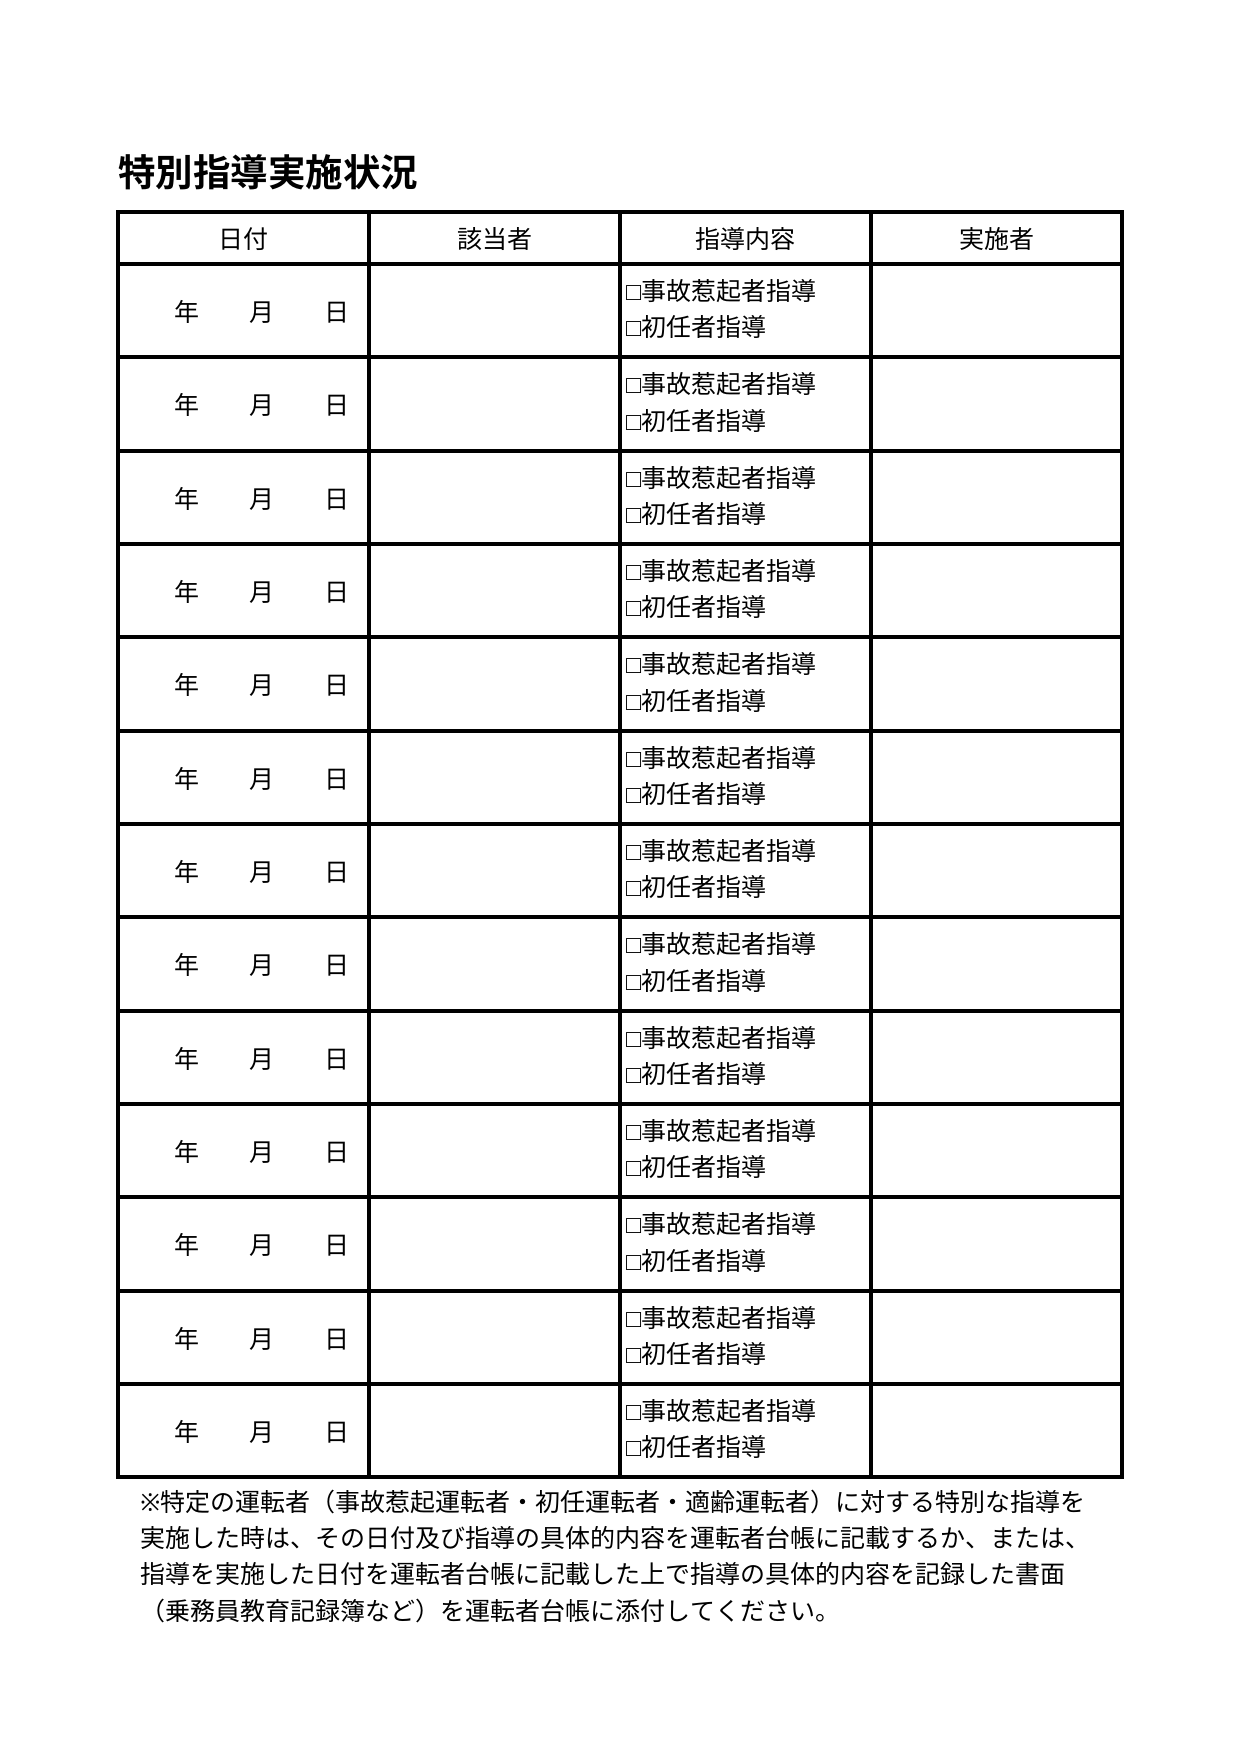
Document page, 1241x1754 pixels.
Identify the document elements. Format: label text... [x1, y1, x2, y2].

table_cell [371, 1013, 618, 1102]
table_cell □事故惹起者指導 □初任者指導 □適齢者指導 [622, 1199, 869, 1288]
table_cell [873, 1386, 1120, 1475]
table_cell [371, 733, 618, 822]
table_cell □事故惹起者指導 □初任者指導 □適齢者指導 [622, 639, 869, 728]
table_cell [371, 639, 618, 728]
table_cell □事故惹起者指導 □初任者指導 □適齢者指導 [622, 1386, 869, 1475]
table_cell [873, 733, 1120, 822]
table_cell [873, 1106, 1120, 1195]
table_cell □事故惹起者指導 □初任者指導 □適齢者指導 [622, 359, 869, 448]
table_header 実施者 [873, 214, 1120, 262]
table_cell □事故惹起者指導 □初任者指導 □適齢者指導 [622, 1293, 869, 1382]
table_cell [873, 639, 1120, 728]
table_cell [371, 919, 618, 1008]
table_cell 年 月 日 [120, 546, 367, 635]
table_cell [873, 1199, 1120, 1288]
table_cell 年 月 日 [120, 1386, 367, 1475]
table_cell 年 月 日 [120, 453, 367, 542]
table_cell [371, 1293, 618, 1382]
title 特別指導実施状況 [118, 143, 1122, 197]
table_cell [371, 1199, 618, 1288]
table_header 日付 [120, 214, 367, 262]
table_cell □事故惹起者指導 □初任者指導 □適齢者指導 [622, 546, 869, 635]
table_cell [371, 359, 618, 448]
table_cell 年 月 日 [120, 639, 367, 728]
table_cell [371, 1386, 618, 1475]
text ※特定の運転者（事故惹起運転者・初任運転者・適齢運転者）に対する特別な指導を実施した時は、その日付及び指導の具体的内容を運転者台帳に記載するか、または、指導を実施した日付を運転者台帳に記載した上で指導の具体的内容を記録した書面（乗務員教育記録簿など）を運転者台帳に添付してください。 [140, 1482, 1100, 1627]
table_cell [371, 266, 618, 355]
table_cell [873, 453, 1120, 542]
table_header 該当者 [371, 214, 618, 262]
table_header 指導内容 [622, 214, 869, 262]
table_cell 年 月 日 [120, 1293, 367, 1382]
table_cell [873, 919, 1120, 1008]
table_cell 年 月 日 [120, 1106, 367, 1195]
table_cell □事故惹起者指導 □初任者指導 □適齢者指導 [622, 733, 869, 822]
table_cell [371, 1106, 618, 1195]
table_cell 年 月 日 [120, 359, 367, 448]
table_cell 年 月 日 [120, 266, 367, 355]
table_cell [873, 826, 1120, 915]
table_cell 年 月 日 [120, 733, 367, 822]
table_cell □事故惹起者指導 □初任者指導 □適齢者指導 [622, 266, 869, 355]
table_cell [371, 546, 618, 635]
table_cell [873, 546, 1120, 635]
table_cell [873, 266, 1120, 355]
table_cell 年 月 日 [120, 1199, 367, 1288]
table_cell □事故惹起者指導 □初任者指導 □適齢者指導 [622, 1013, 869, 1102]
table_cell [873, 359, 1120, 448]
table_cell □事故惹起者指導 □初任者指導 □適齢者指導 [622, 826, 869, 915]
table_cell □事故惹起者指導 □初任者指導 □適齢者指導 [622, 919, 869, 1008]
table_cell 年 月 日 [120, 1013, 367, 1102]
table_cell [873, 1013, 1120, 1102]
table_cell [371, 453, 618, 542]
table_cell 年 月 日 [120, 826, 367, 915]
table_cell 年 月 日 [120, 919, 367, 1008]
table_cell [371, 826, 618, 915]
table_cell [873, 1293, 1120, 1382]
table_cell □事故惹起者指導 □初任者指導 □適齢者指導 [622, 453, 869, 542]
table_cell □事故惹起者指導 □初任者指導 □適齢者指導 [622, 1106, 869, 1195]
